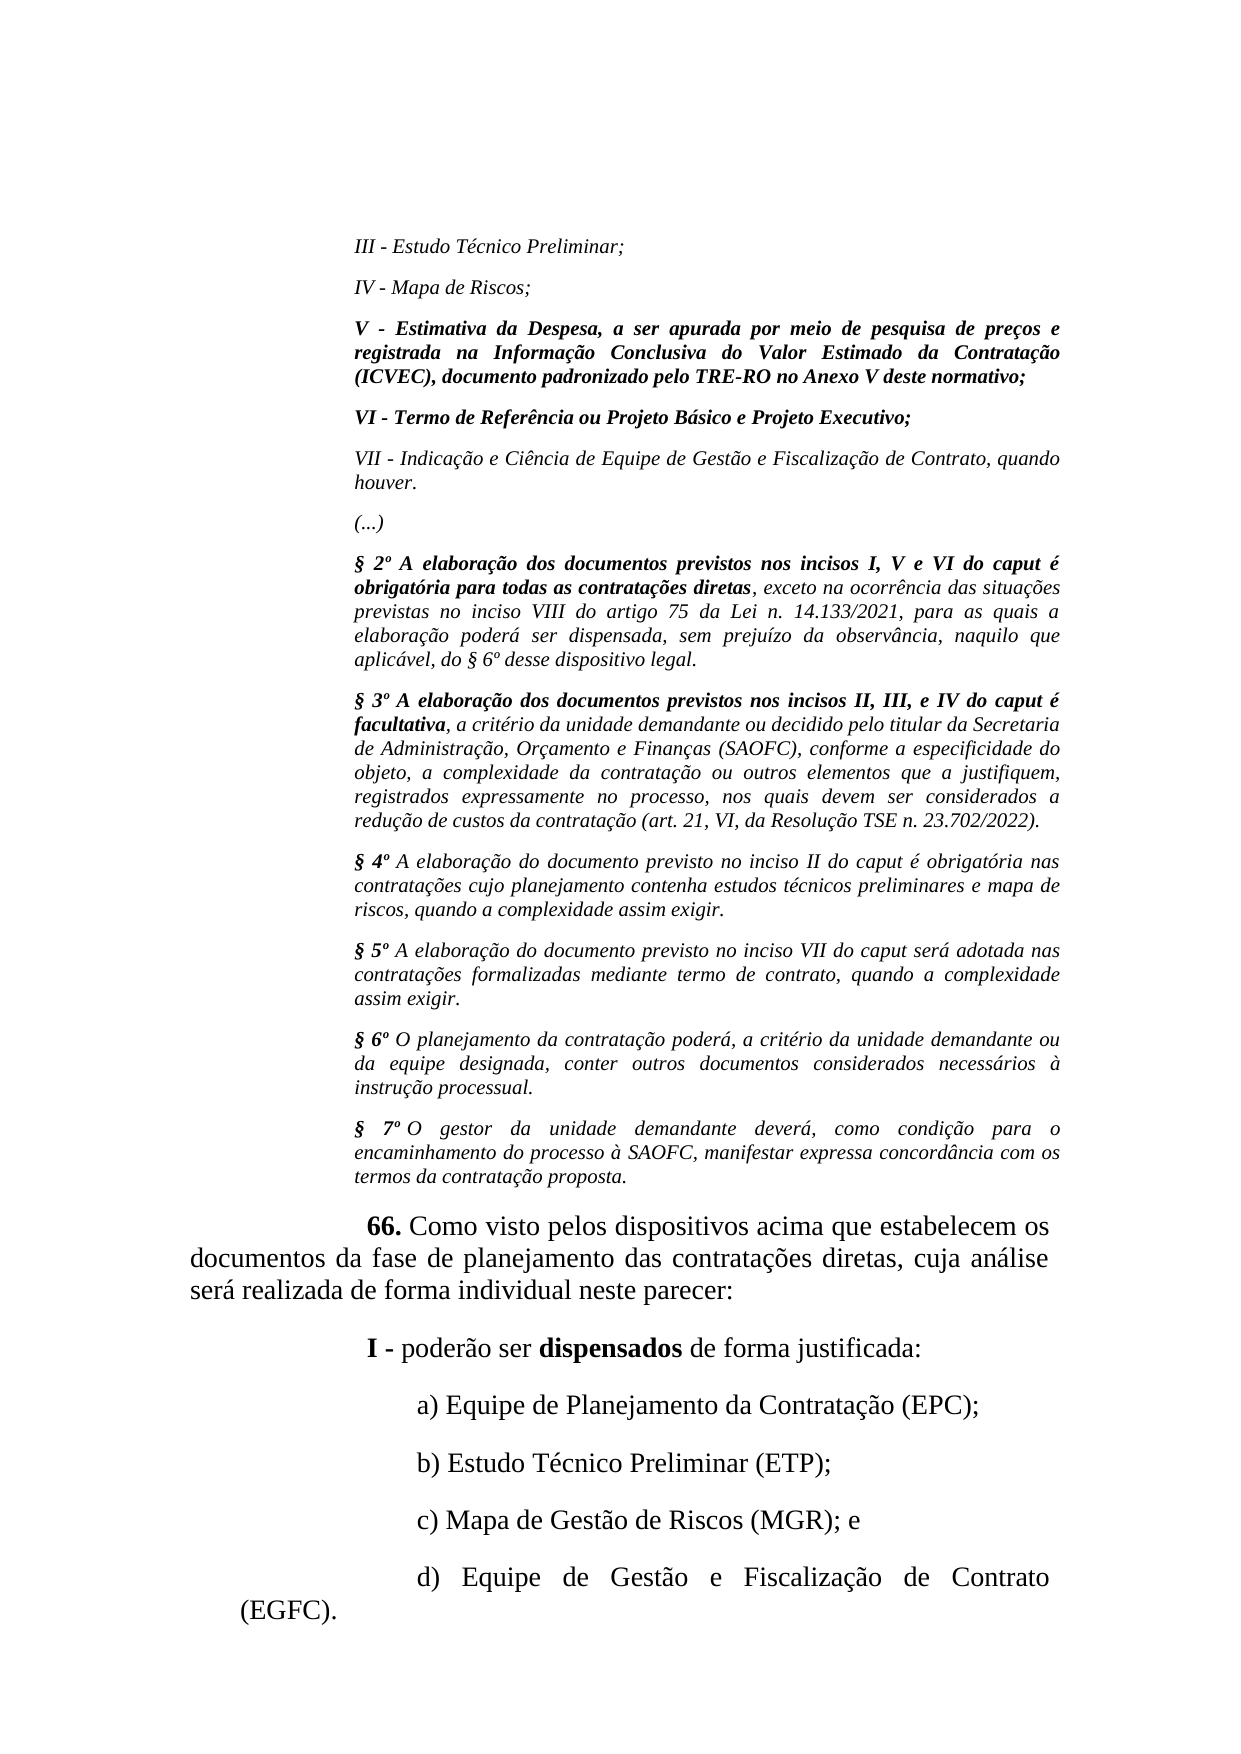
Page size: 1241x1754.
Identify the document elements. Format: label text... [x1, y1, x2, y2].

text VII - Indicação e Ciência de Equipe de Gestão e Fiscalização de Contrato, quando houver. [354, 446, 1063, 494]
text d) Equipe de Gestão e Fiscalização de Contrato (EGFC). [240, 1560, 1051, 1625]
text § 4º A elaboração do documento previsto no inciso II do caput é obrigatória nas contratações cujo planejamento contenha estudos técnicos preliminares e mapa de riscos, quando a complexidade assim exigir. [354, 849, 1063, 921]
text VI - Termo de Referência ou Projeto Básico e Projeto Executivo; [354, 405, 1063, 429]
text c) Mapa de Gestão de Riscos (MGR); e [240, 1503, 1051, 1535]
text III - Estudo Técnico Preliminar; [354, 234, 1063, 258]
text § 6º O planejamento da contratação poderá, a critério da unidade demandante ou da equipe designada, conter outros documentos considerados necessários à instrução processual. [354, 1027, 1063, 1099]
text § 3º A elaboração dos documentos previstos nos incisos II, III, e IV do caput é facultativa, a critério da unidade demandante ou decidido pelo titular da Secretaria de Administração, Orçamento e Finanças (SAOFC), conforme a especificidade do objeto, a complexidade da contratação ou outros elementos que a justifiquem, registrados expressamente no processo, nos quais devem ser considerados a redução de custos da contratação (art. 21, VI, da Resolução TSE n. 23.702/2022). [354, 688, 1063, 832]
text § 5º A elaboração do documento previsto no inciso VII do caput será adotada nas contratações formalizadas mediante termo de contrato, quando a complexidade assim exigir. [354, 938, 1063, 1010]
text 66. Como visto pelos dispositivos acima que estabelecem os documentos da fase de planejamento das contratações diretas, cuja análise será realizada de forma individual neste parecer: [190, 1209, 1051, 1306]
text V - Estimativa da Despesa, a ser apurada por meio de pesquisa de preços e registrada na Informação Conclusiva do Valor Estimado da Contratação (ICVEC), documento padronizado pelo TRE-RO no Anexo V deste normativo; [354, 316, 1063, 388]
text § 2º A elaboração dos documentos previstos nos incisos I, V e VI do caput é obrigatória para todas as contratações diretas, exceto na ocorrência das situações previstas no inciso VIII do artigo 75 da Lei n. 14.133/2021, para as quais a elaboração poderá ser dispensada, sem prejuízo da observância, naquilo que aplicável, do § 6º desse dispositivo legal. [354, 551, 1063, 671]
text § 7º O gestor da unidade demandante deverá, como condição para o encaminhamento do processo à SAOFC, manifestar expressa concordância com os termos da contratação proposta. [354, 1116, 1063, 1188]
text IV - Mapa de Riscos; [354, 275, 1063, 299]
text I - poderão ser dispensados de forma justificada: [190, 1331, 1051, 1363]
text (...) [354, 510, 1063, 534]
text b) Estudo Técnico Preliminar (ETP); [240, 1446, 1051, 1478]
text a) Equipe de Planejamento da Contratação (EPC); [240, 1388, 1051, 1421]
